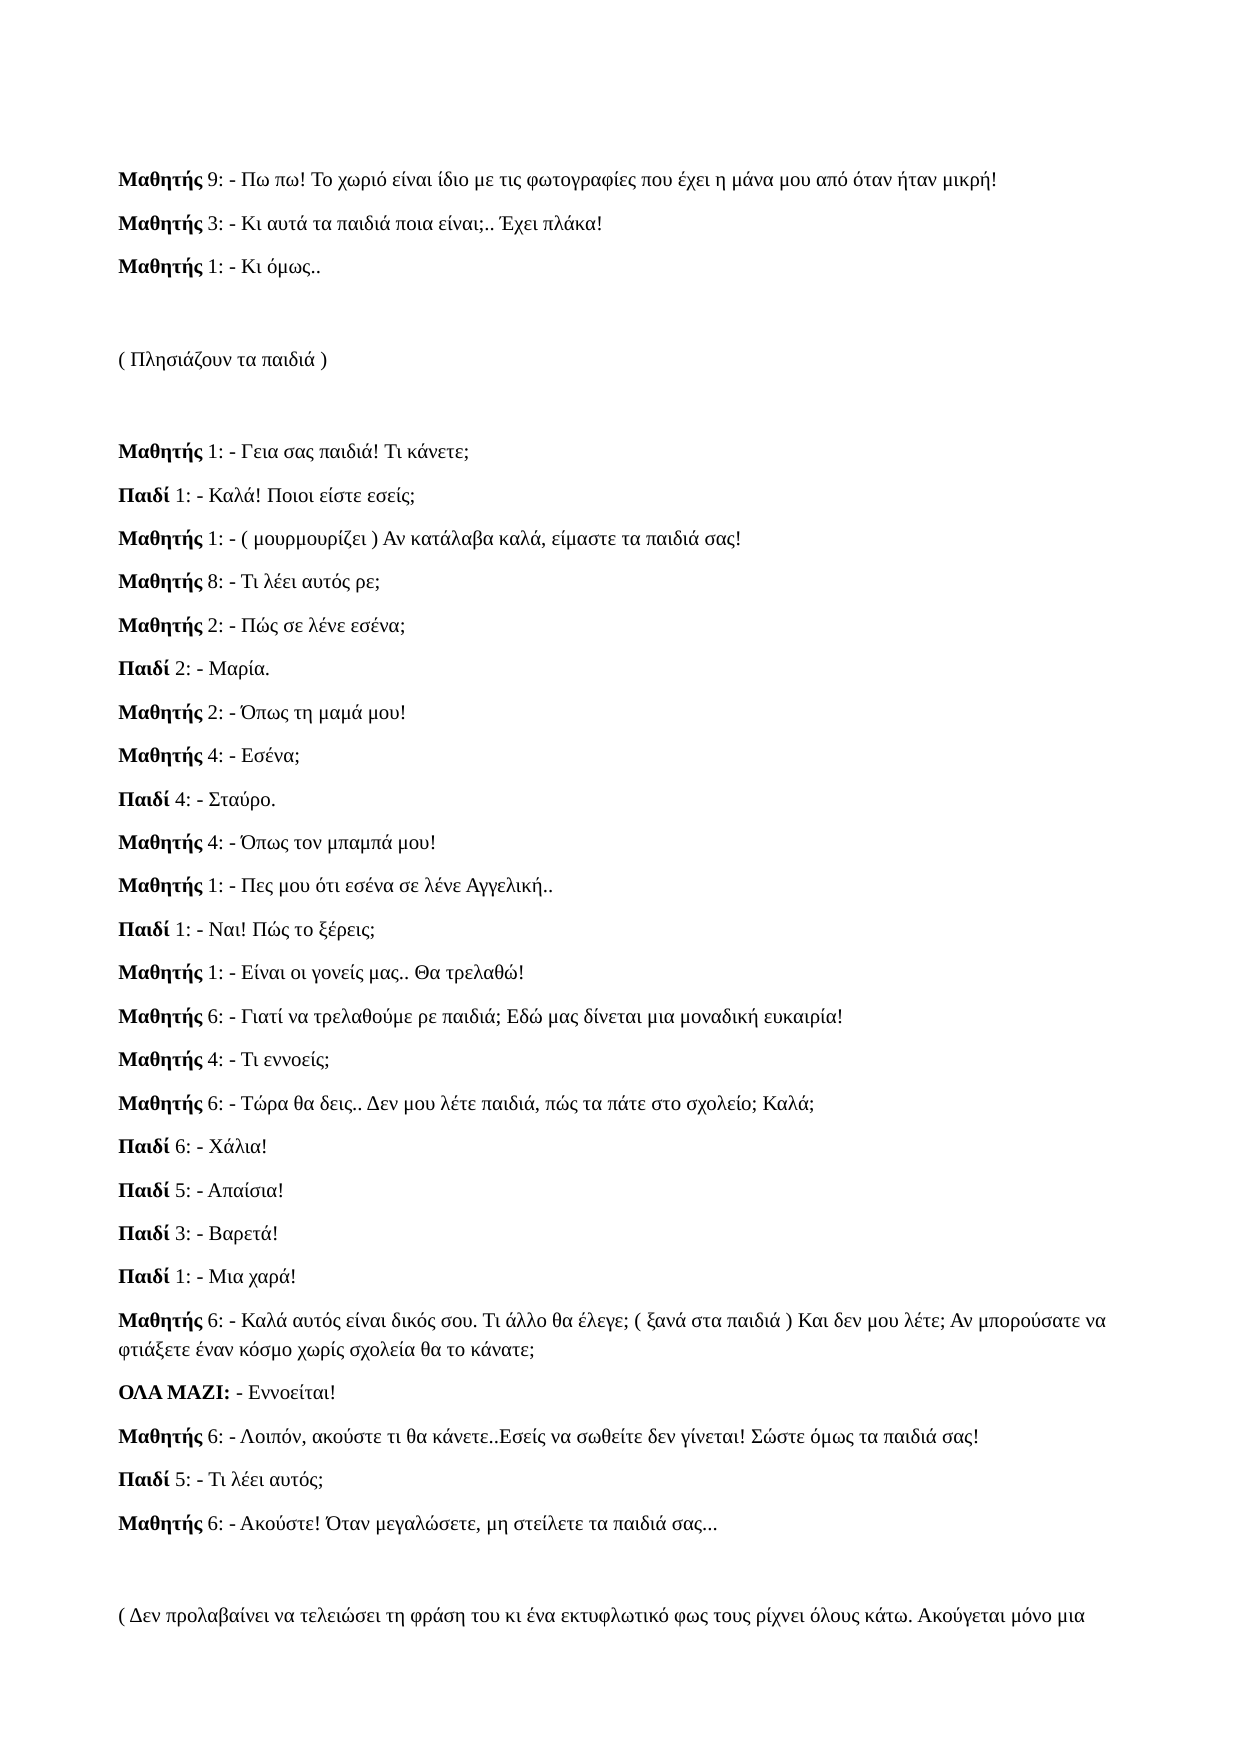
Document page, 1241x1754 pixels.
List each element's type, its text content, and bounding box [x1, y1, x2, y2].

text Μαθητής 2: - Πώς σε λένε εσένα; [118, 613, 1122, 637]
text Παιδί 6: - Χάλια! [118, 1134, 1122, 1158]
text Παιδί 1: - Μια χαρά! [118, 1264, 1122, 1288]
text ( Δεν προλαβαίνει να τελειώσει τη φράση του κι ένα εκτυφλωτικό φως τους ρίχνει όλους κάτω. Ακούγεται μόνο μια [118, 1603, 1122, 1627]
text Μαθητής 4: - Τι εννοείς; [118, 1047, 1122, 1071]
text Μαθητής 3: - Κι αυτά τα παιδιά ποια είναι;.. Έχει πλάκα! [118, 211, 1122, 235]
text Παιδί 1: - Καλά! Ποιοι είστε εσείς; [118, 482, 1122, 507]
text ( Πλησιάζουν τα παιδιά ) [118, 347, 1122, 371]
text ΟΛΑ ΜΑΖΙ: - Εννοείται! [118, 1380, 1122, 1404]
text Μαθητής 8: - Τι λέει αυτός ρε; [118, 569, 1122, 593]
text Παιδί 4: - Σταύρο. [118, 787, 1122, 811]
text Μαθητής 6: - Λοιπόν, ακούστε τι θα κάνετε..Εσείς να σωθείτε δεν γίνεται! Σώστε όμως τα παιδιά σας! [118, 1423, 1122, 1448]
text Μαθητής 6: - Καλά αυτός είναι δικός σου. Τι άλλο θα έλεγε; ( ξανά στα παιδιά ) Και δεν μου λέτε; Αν μπορούσατε να φτιάξετε έναν κόσμο χωρίς σχολεία θα το κάνατε; [118, 1308, 1122, 1361]
text Μαθητής 2: - Όπως τη μαμά μου! [118, 700, 1122, 724]
text Παιδί 2: - Μαρία. [118, 656, 1122, 680]
text Μαθητής 6: - Ακούστε! Όταν μεγαλώσετε, μη στείλετε τα παιδιά σας... [118, 1510, 1122, 1534]
text Μαθητής 1: - Είναι οι γονείς μας.. Θα τρελαθώ! [118, 960, 1122, 984]
text Μαθητής 6: - Τώρα θα δεις.. Δεν μου λέτε παιδιά, πώς τα πάτε στο σχολείο; Καλά; [118, 1091, 1122, 1115]
text Μαθητής 9: - Πω πω! Το χωριό είναι ίδιο με τις φωτογραφίες που έχει η μάνα μου από όταν ήταν μικρή! [118, 167, 1122, 191]
text Μαθητής 1: - ( μουρμουρίζει ) Αν κατάλαβα καλά, είμαστε τα παιδιά σας! [118, 526, 1122, 550]
text Μαθητής 6: - Γιατί να τρελαθούμε ρε παιδιά; Εδώ μας δίνεται μια μοναδική ευκαιρία! [118, 1004, 1122, 1028]
text Παιδί 5: - Τι λέει αυτός; [118, 1467, 1122, 1491]
text Μαθητής 4: - Όπως τον μπαμπά μου! [118, 830, 1122, 854]
text Μαθητής 1: - Κι όμως.. [118, 254, 1122, 278]
text Μαθητής 1: - Πες μου ότι εσένα σε λένε Αγγελική.. [118, 873, 1122, 897]
text Μαθητής 4: - Εσένα; [118, 743, 1122, 767]
text Παιδί 5: - Απαίσια! [118, 1177, 1122, 1202]
text Παιδί 3: - Βαρετά! [118, 1221, 1122, 1245]
text Μαθητής 1: - Γεια σας παιδιά! Τι κάνετε; [118, 439, 1122, 463]
text Παιδί 1: - Ναι! Πώς το ξέρεις; [118, 917, 1122, 941]
